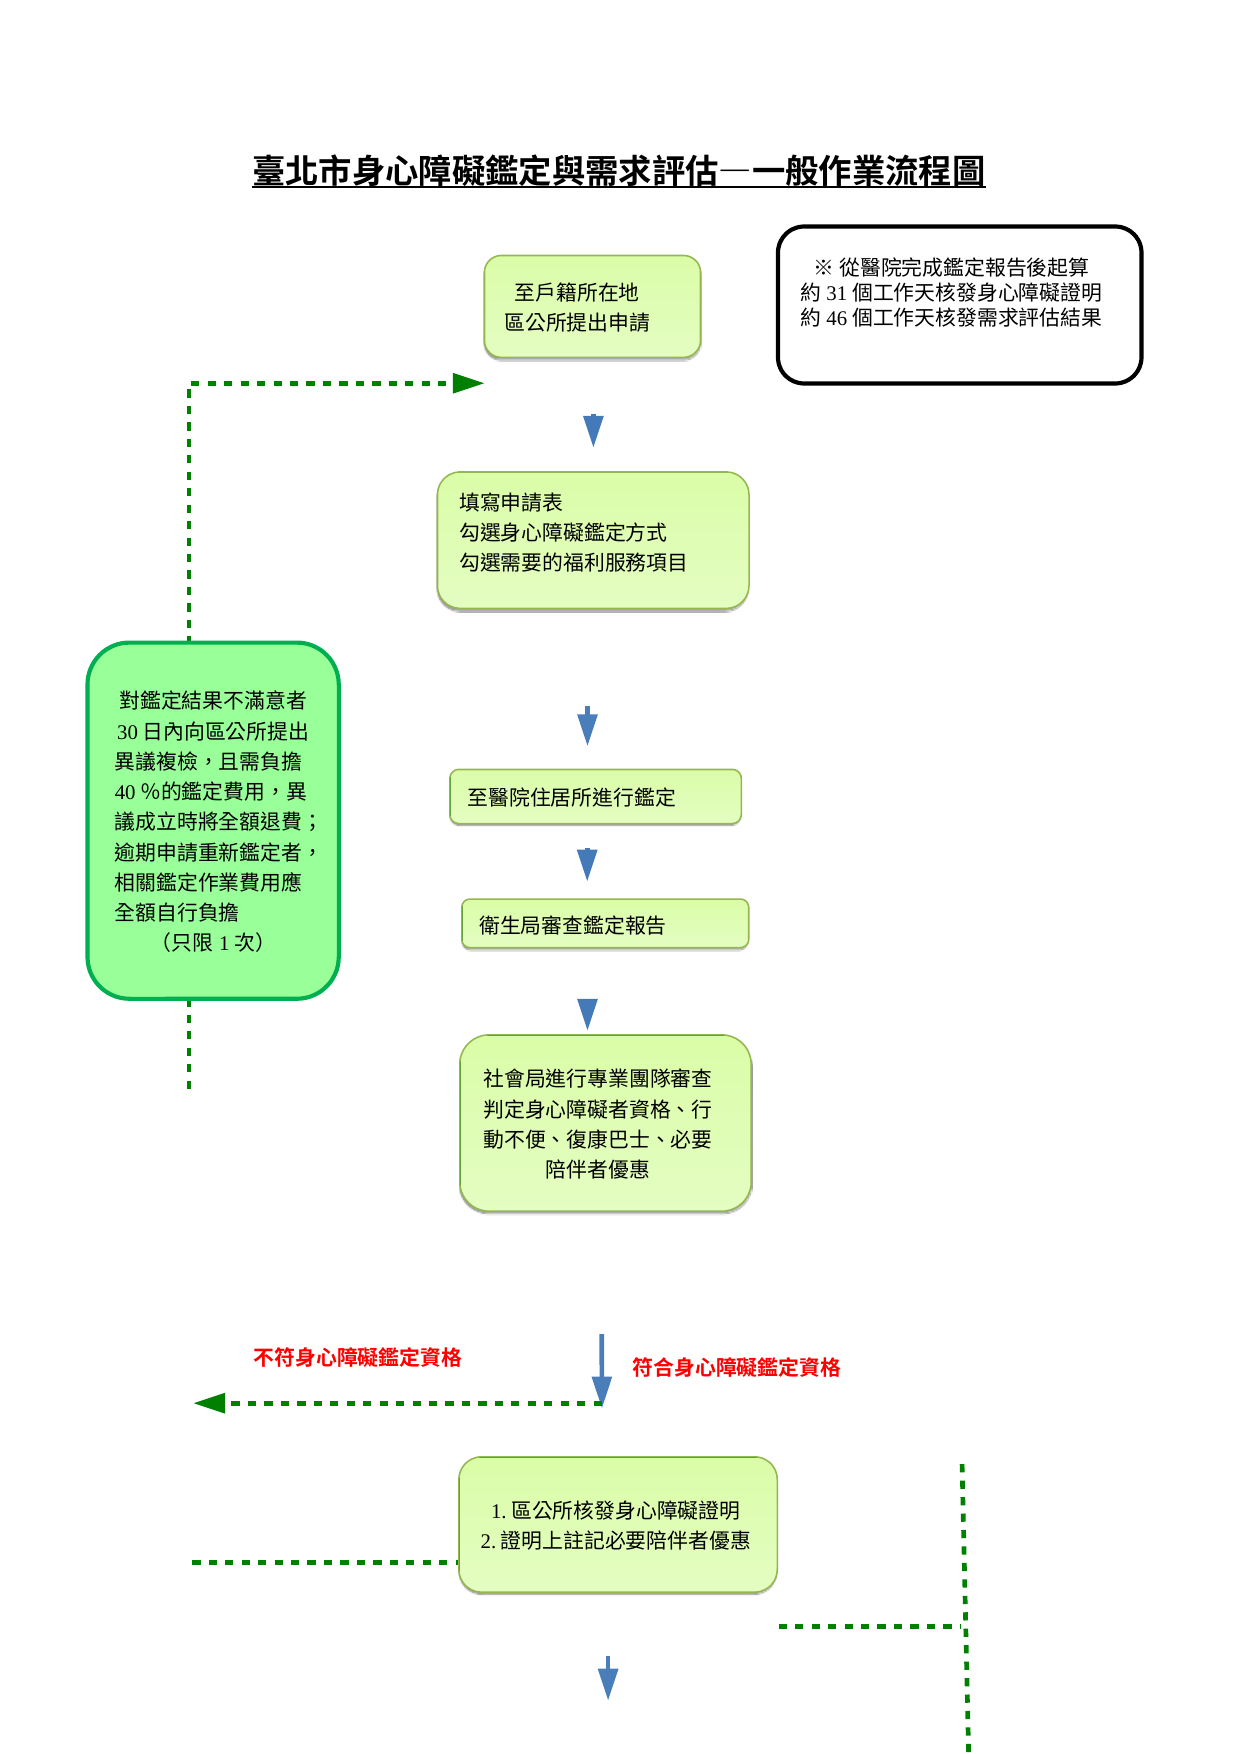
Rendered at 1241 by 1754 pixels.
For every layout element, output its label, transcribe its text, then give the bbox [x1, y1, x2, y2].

text 臺北市身心障礙鑑定與需求評估—一般作業流程圖 [41, 127, 1196, 189]
